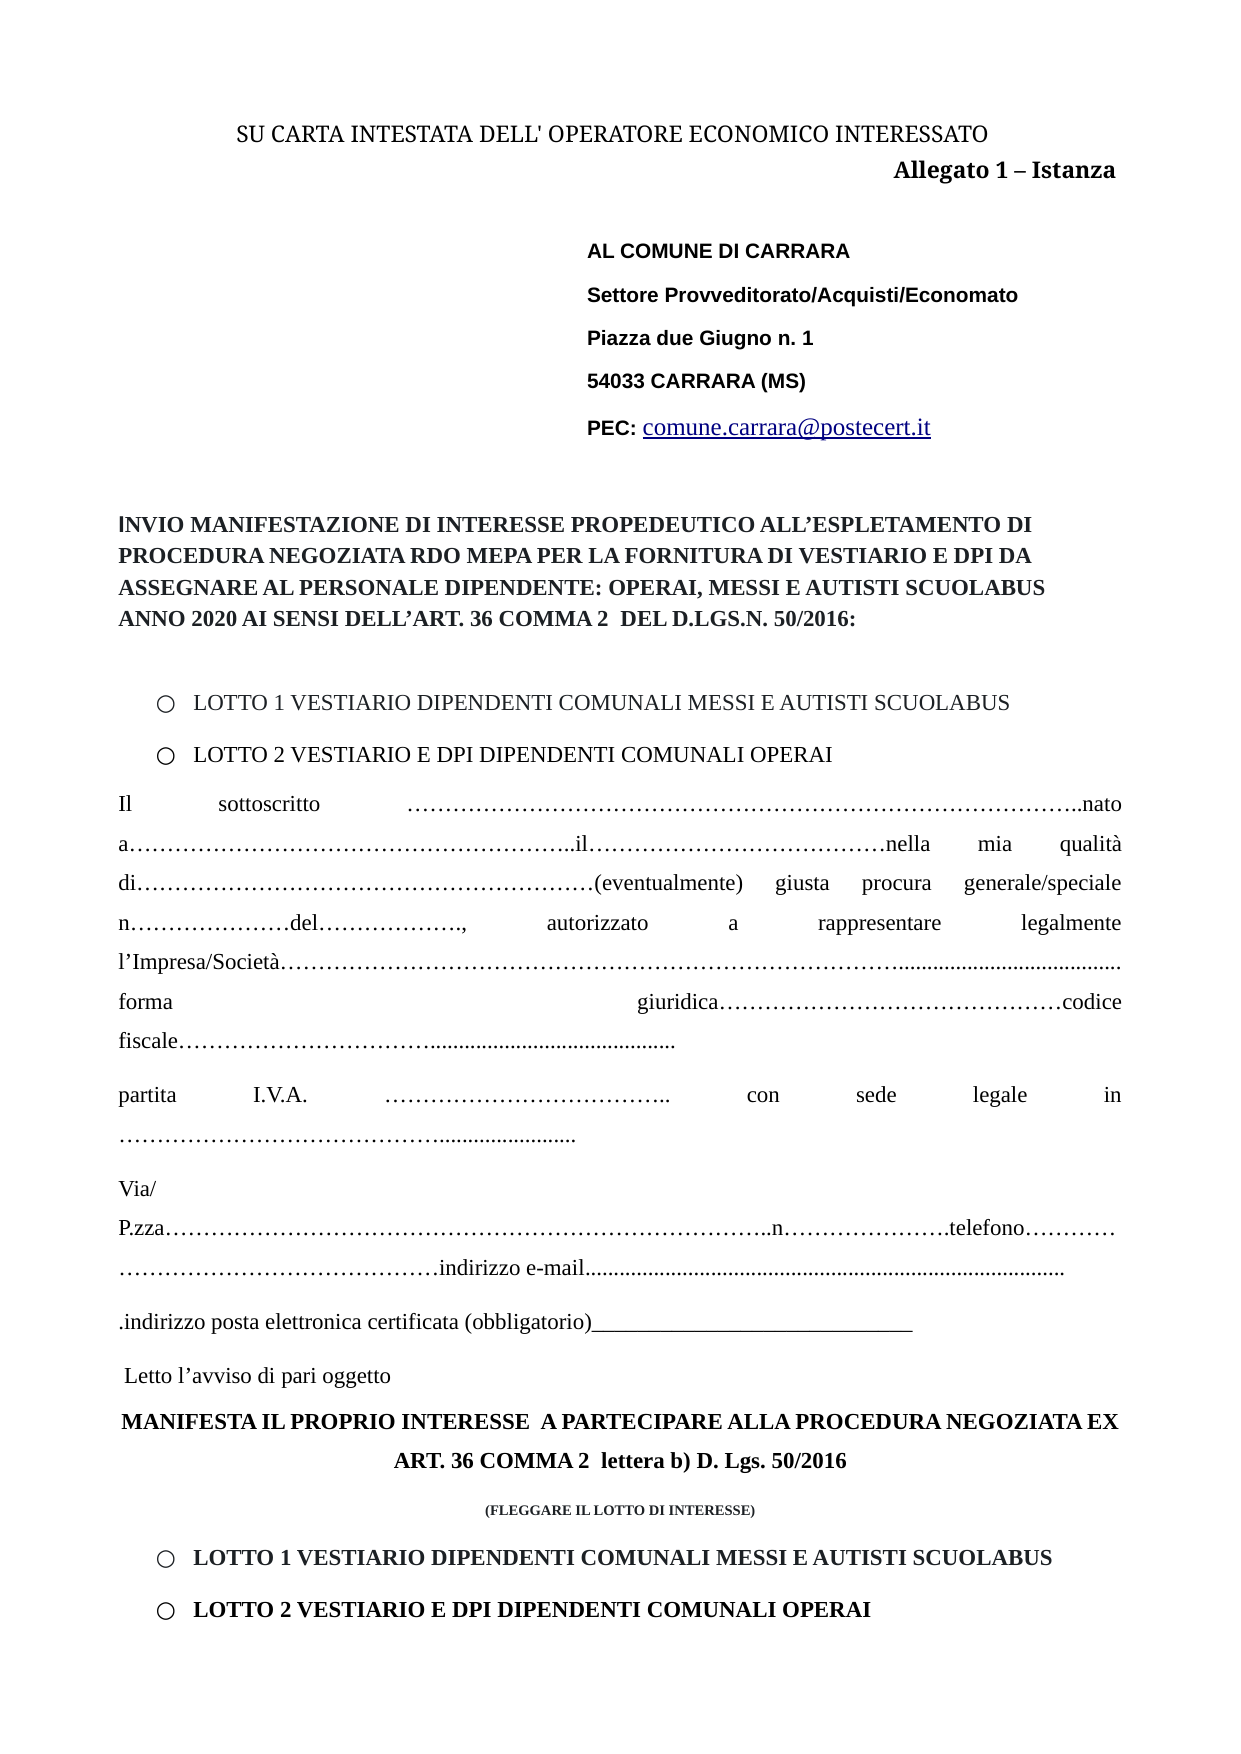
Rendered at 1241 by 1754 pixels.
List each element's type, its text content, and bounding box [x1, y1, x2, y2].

text Via/P.zza……………………………………………………………………..n………………….telefono………………………………………………indirizzo e-mail.................................................................................... [118, 1175, 1122, 1280]
text partita I.V.A. ……………………………….. con sede legale in ……………………………………........................ [118, 1081, 1122, 1147]
text (FLEGGARE IL LOTTO DI INTERESSE) [118, 1502, 1122, 1518]
list LOTTO 2 VESTIARIO E DPI DIPENDENTI COMUNALI OPERAI [156, 1593, 1122, 1624]
text Letto l’avviso di pari oggetto [118, 1362, 1122, 1388]
text .indirizzo posta elettronica certificata (obbligatorio)____________________________ [118, 1308, 1122, 1334]
text INVIO MANIFESTAZIONE DI INTERESSE PROPEDEUTICO ALL’ESPLETAMENTO DI PROCEDURA NEGOZIATA RDO MEPA PER LA FORNITURA DI VESTIARIO E DPI DA ASSEGNARE AL PERSONALE DIPENDENTE: OPERAI, MESSI E AUTISTI SCUOLABUS ANNO 2020 AI SENSI DELL’ART. 36 COMMA 2 DEL D.LGS.N. 50/2016: [118, 511, 1122, 632]
list LOTTO 2 VESTIARIO E DPI DIPENDENTI COMUNALI OPERAI [156, 738, 1122, 769]
text Settore Provveditorato/Acquisti/Economato [587, 282, 1122, 306]
text PEC: comune.carrara@postecert.it [587, 412, 1122, 441]
text 54033 CARRARA (MS) [587, 369, 1122, 393]
text MANIFESTA IL PROPRIO INTERESSE A PARTECIPARE ALLA PROCEDURA NEGOZIATA EX ART. 36 COMMA 2 lettera b) D. Lgs. 50/2016 [118, 1408, 1122, 1474]
text Il sottoscritto ……………………………………………………………………………..nato a…………………………………………………..il…………………………………nella mia qualità di……………………………………………………(eventualmente) giusta procura generale/speciale n…………………del………………., autorizzato a rappresentare legalmente l’Impresa/Società……………………………………………………………………….......................................forma giuridica………………………………………codice fiscale……………………………........................................... [118, 790, 1122, 1053]
list LOTTO 1 VESTIARIO DIPENDENTI COMUNALI MESSI E AUTISTI SCUOLABUS [156, 686, 1122, 717]
text Piazza due Giugno n. 1 [587, 326, 1122, 350]
text SU CARTA INTESTATA DELL' OPERATORE ECONOMICO INTERESSATO Allegato 1 – Istanza [118, 118, 1122, 185]
text AL COMUNE DI CARRARA [587, 239, 1122, 263]
list LOTTO 1 VESTIARIO DIPENDENTI COMUNALI MESSI E AUTISTI SCUOLABUS [156, 1541, 1122, 1572]
